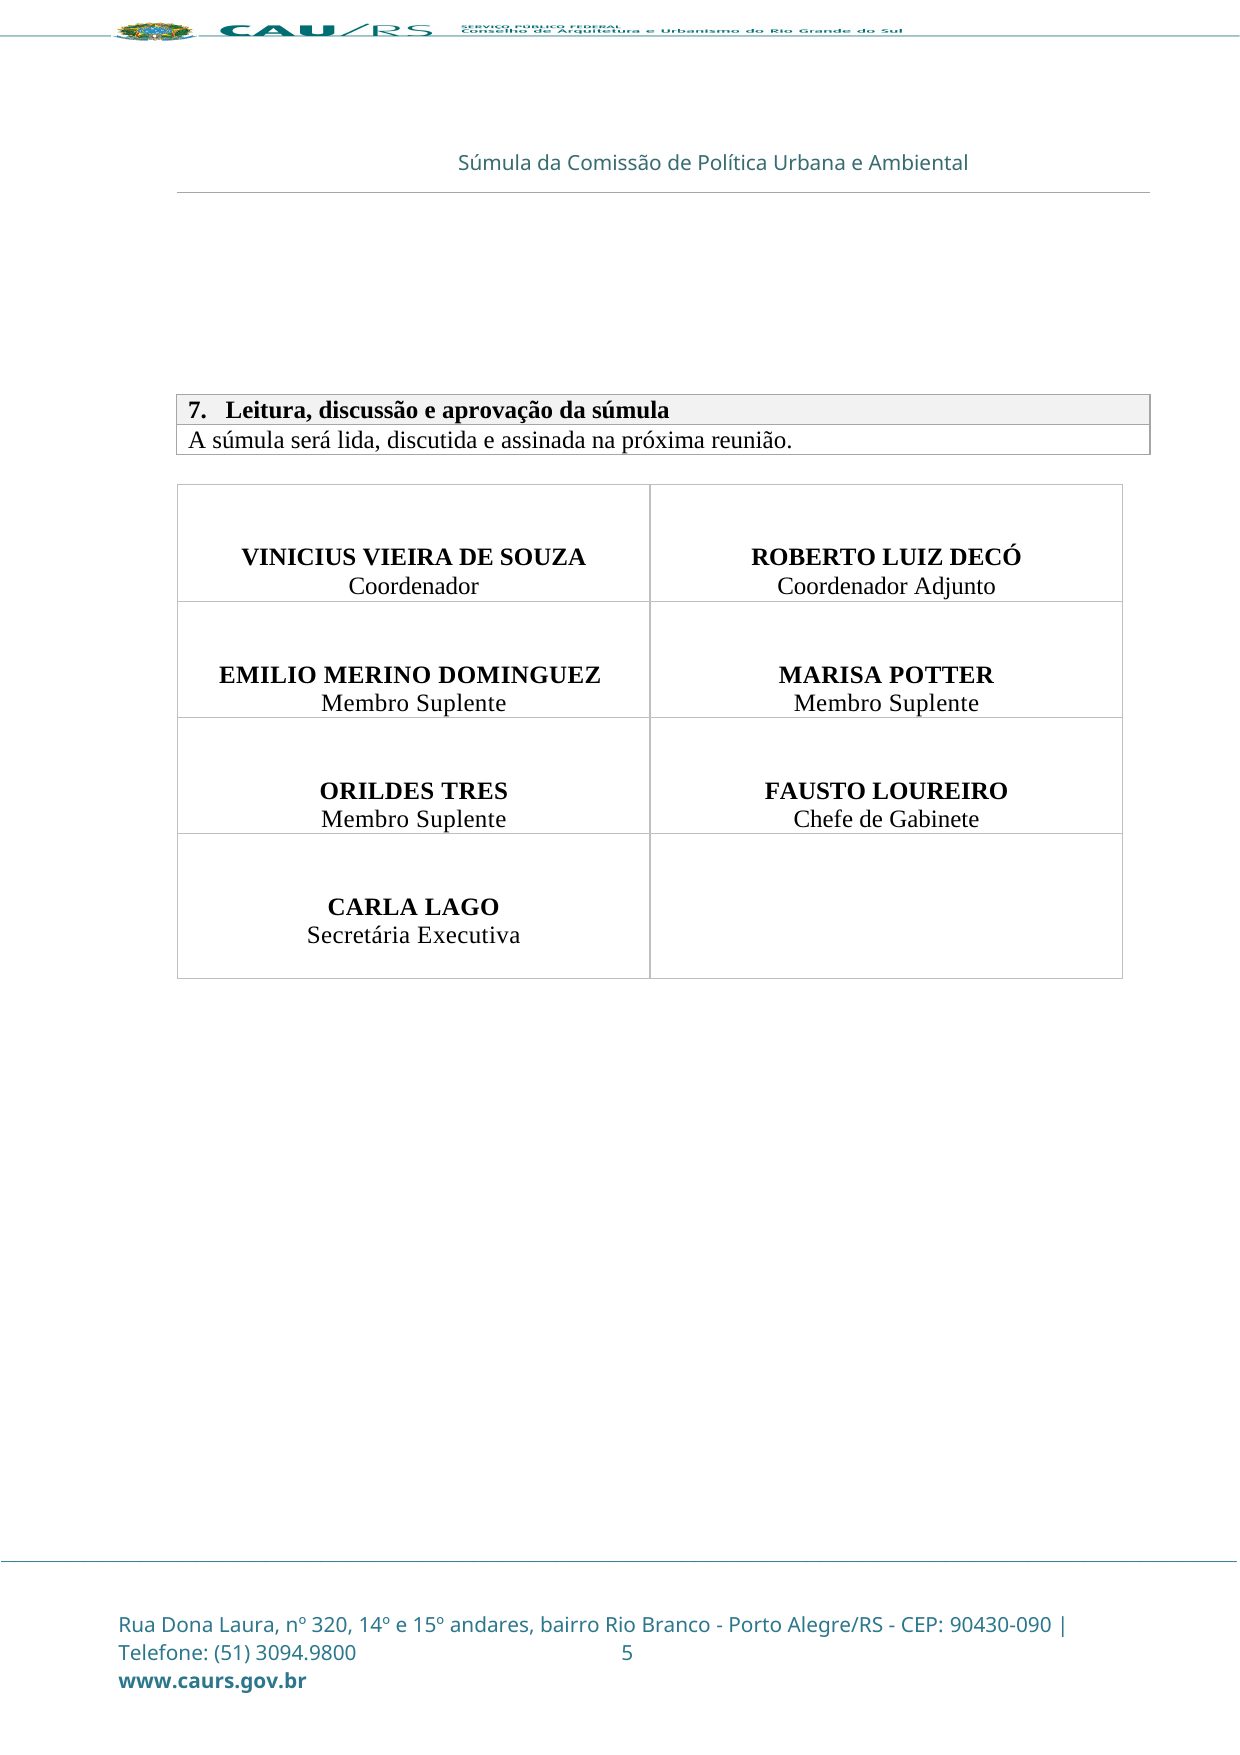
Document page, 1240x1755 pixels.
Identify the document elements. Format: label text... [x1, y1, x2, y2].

table_cell EMILIO MERINO DOMINGUEZ Membro Suplente [178, 602, 649, 717]
table_cell ORILDES TRES Membro Suplente [178, 718, 649, 833]
table_cell FAUSTO LOUREIRO Chefe de Gabinete [651, 718, 1122, 833]
table_cell A súmula será lida, discutida e assinada na próxima reunião. [177, 425, 1149, 454]
table_cell CARLA LAGO Secretária Executiva [178, 834, 649, 978]
table_cell [177, 193, 391, 394]
table_header ROBERTO LUIZ DECÓ Coordenador Adjunto [651, 485, 1122, 601]
table_cell Leitura, discussão e aprovação da súmula [177, 395, 1149, 424]
table_cell [651, 834, 1122, 978]
table_cell [391, 193, 1150, 394]
table_cell MARISA POTTER Membro Suplente [651, 602, 1122, 717]
table_header VINICIUS VIEIRA DE SOUZA Coordenador [178, 485, 649, 601]
